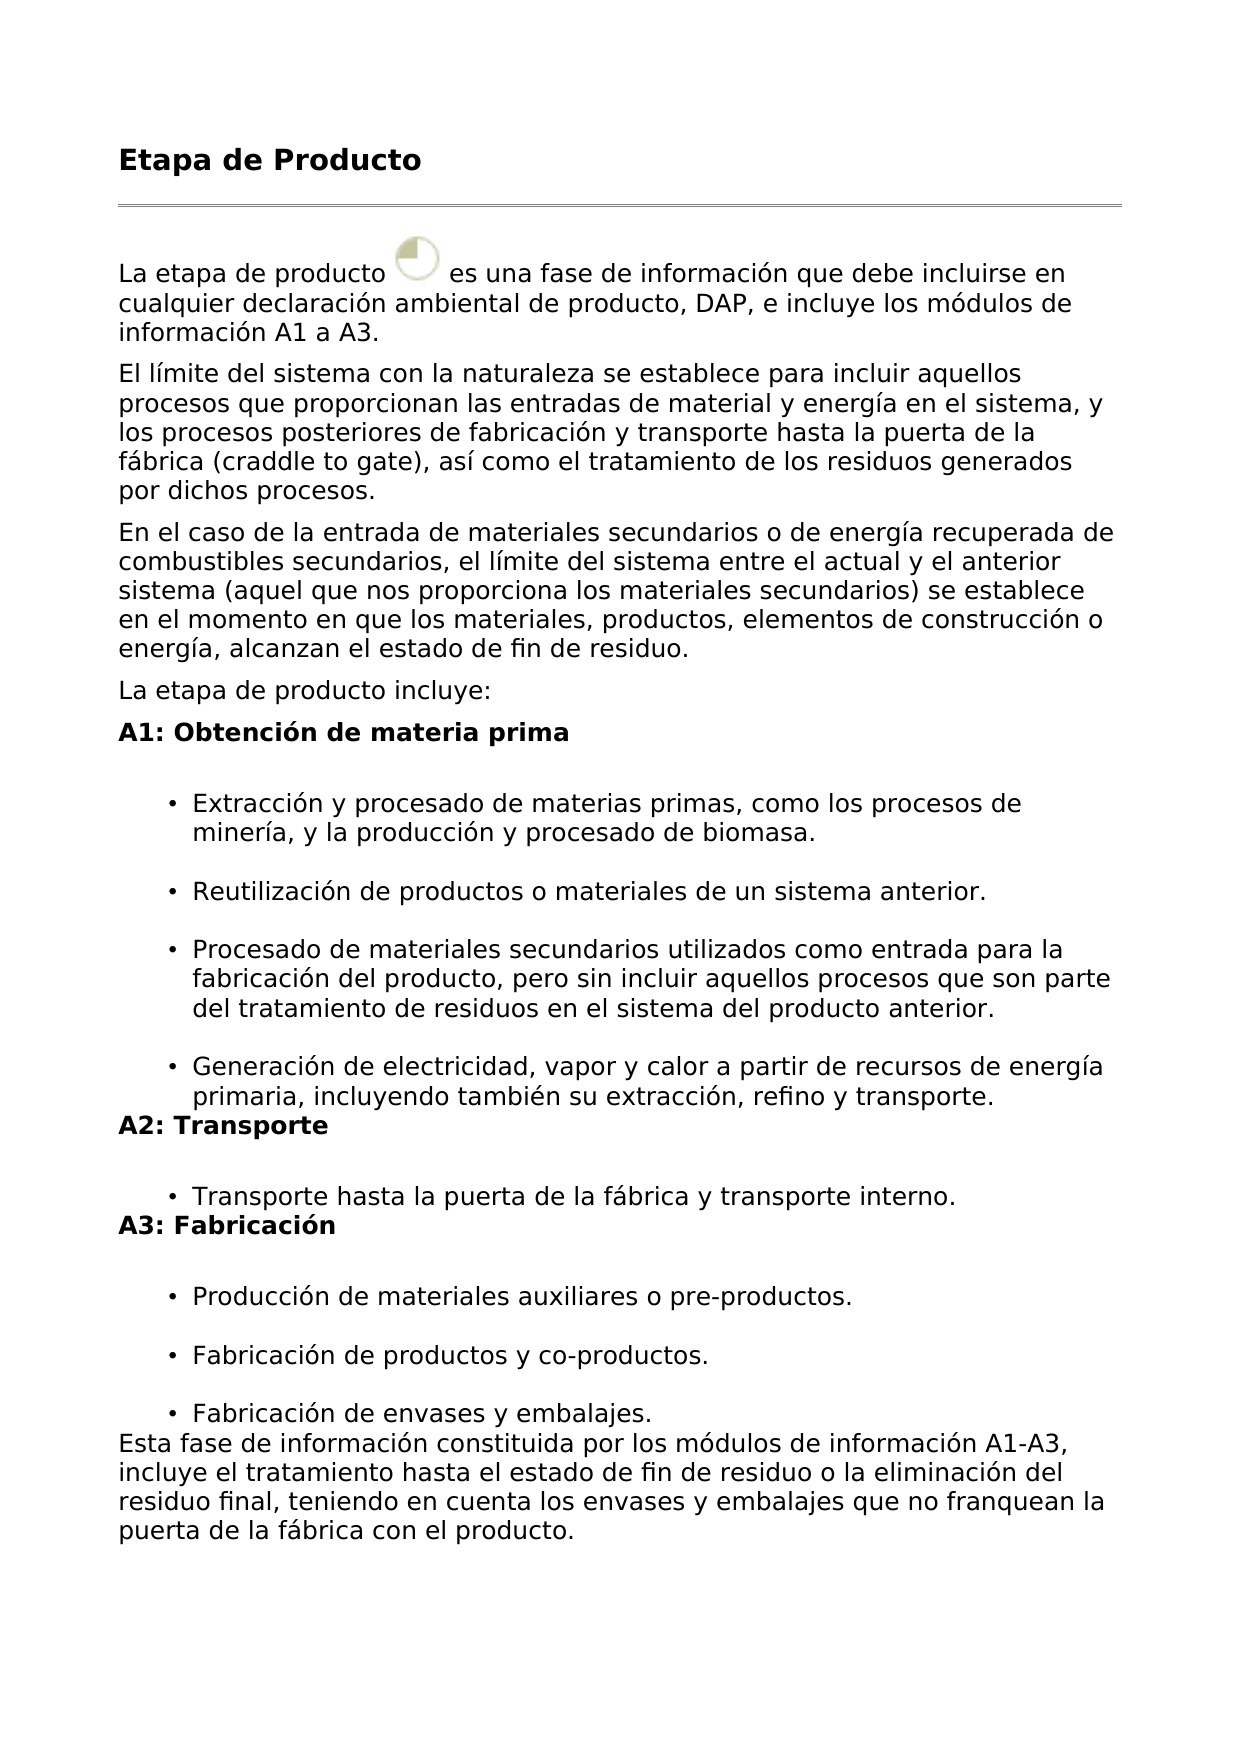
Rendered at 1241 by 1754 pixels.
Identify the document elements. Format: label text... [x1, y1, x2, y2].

text El límite del sistema con la naturaleza se establece para incluir aquellos procesos que proporcionan las entradas de material y energía en el sistema, y los procesos posteriores de fabricación y transporte hasta la puerta de la fábrica (craddle to gate), así como el tratamiento de los residuos generados por dichos procesos. [118, 359, 1122, 505]
list Transporte hasta la puerta de la fábrica y transporte interno. [177, 1182, 1122, 1211]
text Esta fase de información constituida por los módulos de información A1-A3, incluye el tratamiento hasta el estado de fin de residuo o la eliminación del residuo final, teniendo en cuenta los envases y embalajes que no franquean la puerta de la fábrica con el producto. [118, 1429, 1122, 1545]
list Producción de materiales auxiliares o pre-productos. [177, 1282, 1122, 1311]
picture [394, 236, 442, 283]
subtitle Etapa de Producto [118, 143, 1122, 177]
list Extracción y procesado de materias primas, como los procesos de minería, y la producción y procesado de biomasa. [177, 789, 1122, 847]
list Generación de electricidad, vapor y calor a partir de recursos de energía primaria, incluyendo también su extracción, refino y transporte. [177, 1052, 1122, 1111]
list Procesado de materiales secundarios utilizados como entrada para la fabricación del producto, pero sin incluir aquellos procesos que son parte del tratamiento de residuos en el sistema del producto anterior. [177, 936, 1122, 1023]
text A3: Fabricación [118, 1211, 1122, 1240]
list Reutilización de productos o materiales de un sistema anterior. [177, 877, 1122, 906]
text A2: Transporte [118, 1111, 1122, 1140]
list Fabricación de envases y embalajes. [177, 1399, 1122, 1429]
text En el caso de la entrada de materiales secundarios o de energía recuperada de combustibles secundarios, el límite del sistema entre el actual y el anterior sistema (aquel que nos proporciona los materiales secundarios) se establece en el momento en que los materiales, productos, elementos de construcción o energía, alcanzan el estado de fin de residuo. [118, 518, 1122, 664]
text La etapa de producto incluye: [118, 676, 1122, 705]
text A1: Obtención de materia prima [118, 718, 1122, 747]
text La etapa de producto es una fase de información que debe incluirse en cualquier declaración ambiental de producto, DAP, e incluye los módulos de información A1 a A3. [118, 236, 1122, 347]
list Fabricación de productos y co-productos. [177, 1341, 1122, 1370]
